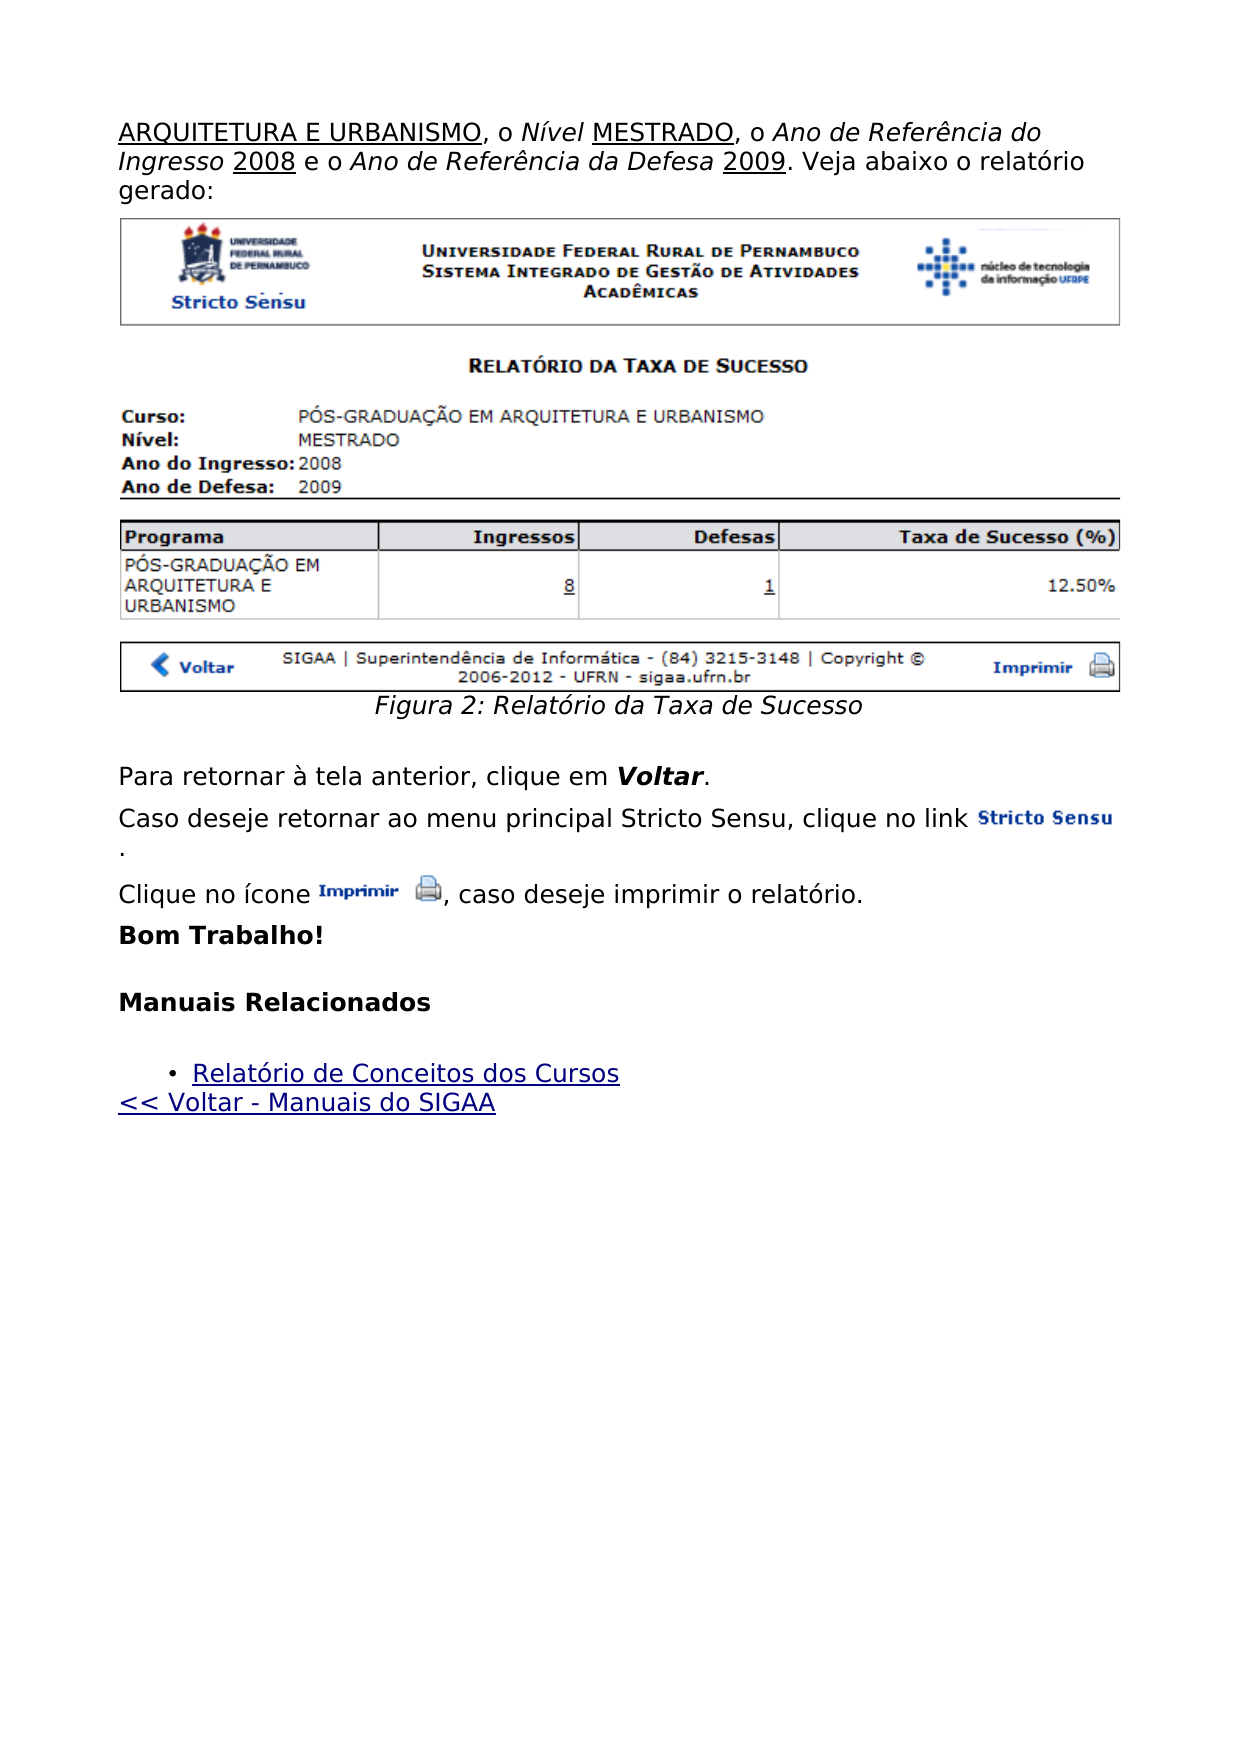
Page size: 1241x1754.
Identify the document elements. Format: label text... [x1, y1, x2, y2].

text Clique no ícone , caso deseje imprimir o relatório. [118, 875, 1122, 909]
picture [120, 218, 1121, 692]
text << Voltar - Manuais do SIGAA [118, 1088, 1122, 1118]
picture [976, 807, 1115, 828]
text Bom Trabalho! [118, 921, 1122, 951]
subtitle Manuais Relacionados [118, 988, 1122, 1017]
text ARQUITETURA E URBANISMO, o Nível MESTRADO, o Ano de Referência do Ingresso 2008 e o Ano de Referência da Defesa 2009. Veja abaixo o relatório gerado: [118, 118, 1122, 206]
text Para retornar à tela anterior, clique em Voltar. [118, 762, 1122, 792]
list Relatório de Conceitos dos Cursos [177, 1059, 1122, 1088]
text Figura 2: Relatório da Taxa de Sucesso [120, 692, 1120, 721]
text Caso deseje retornar ao menu principal Stricto Sensu, clique no link . [118, 804, 1122, 862]
picture [318, 875, 443, 903]
